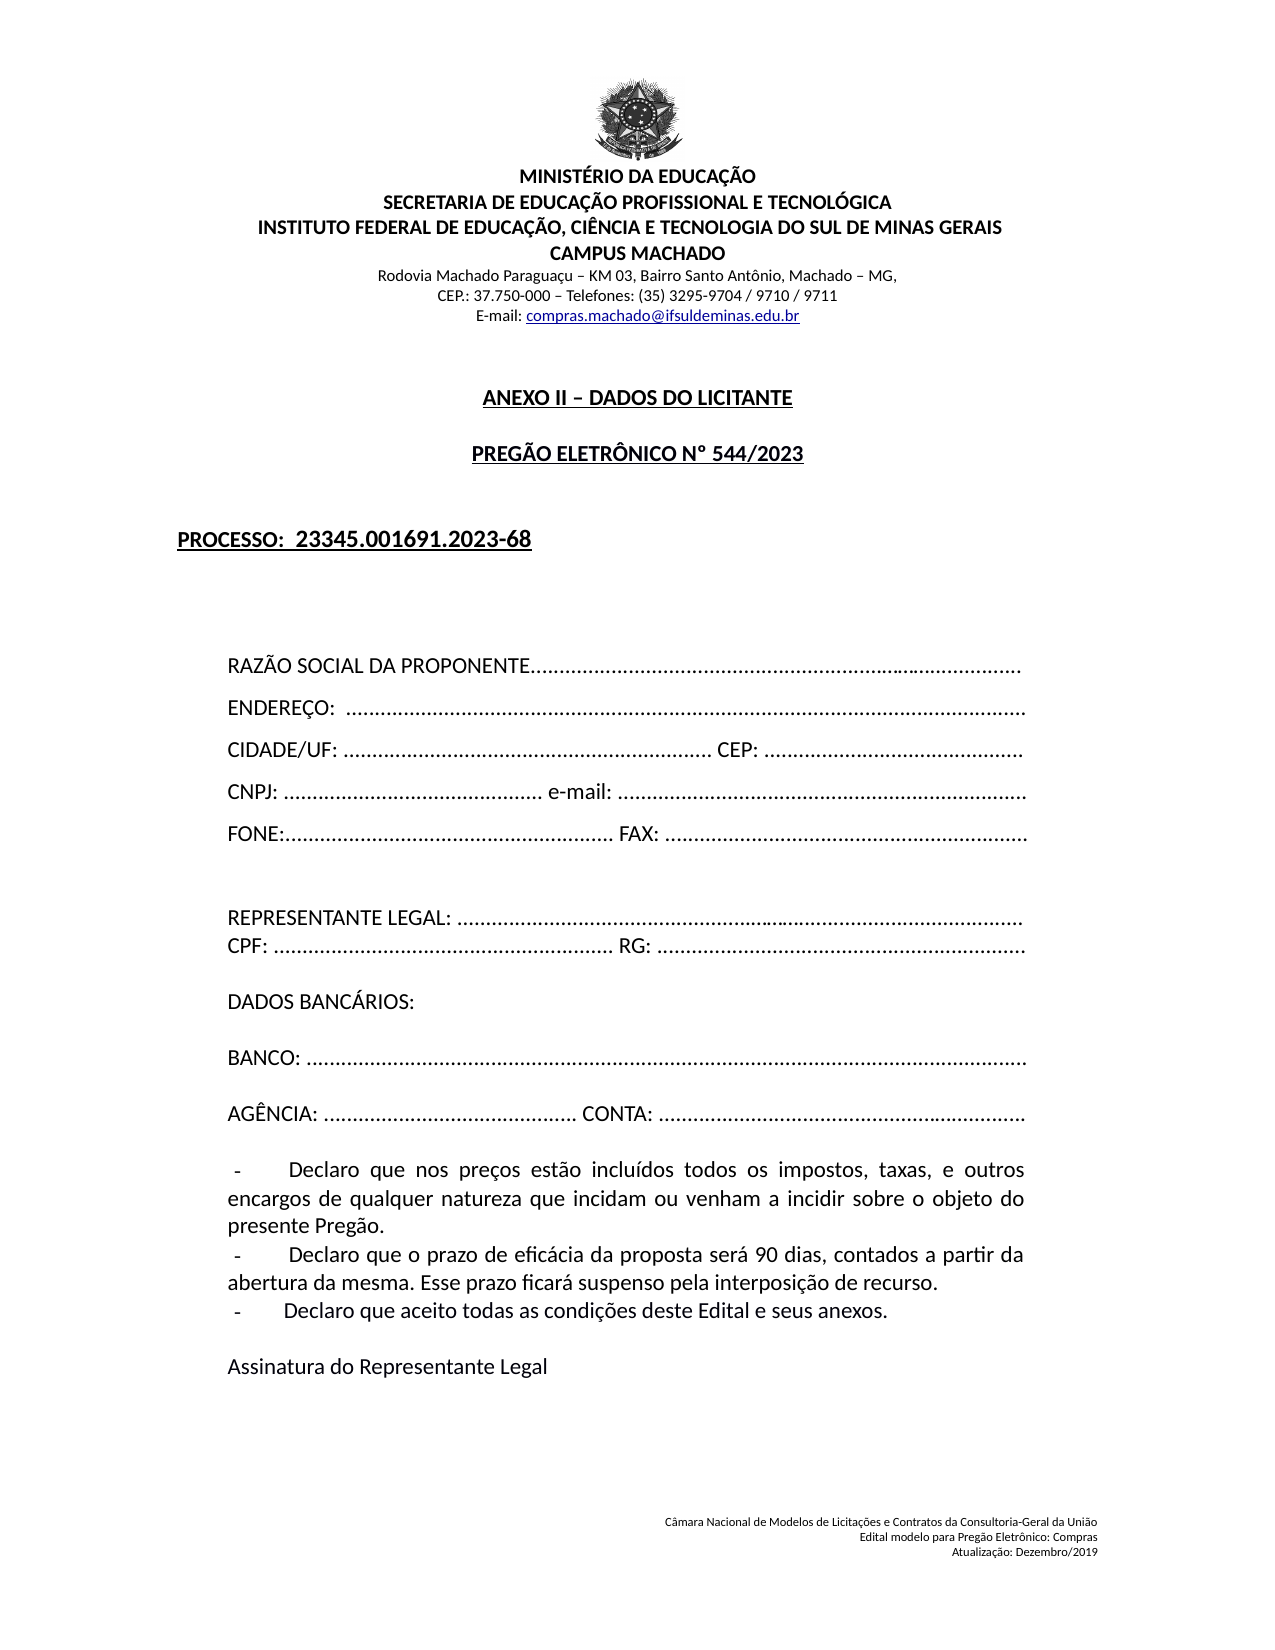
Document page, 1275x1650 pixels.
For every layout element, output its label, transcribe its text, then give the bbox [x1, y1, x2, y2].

list Assinatura do Representante Legal [227, 1352, 1026, 1380]
text FONE:......................................................... FAX: ............................................................... [227, 819, 1098, 847]
text RAZÃO SOCIAL DA PROPONENTE.............................................................………................ [227, 651, 1098, 679]
text BANCO: ............................................................................................................................. [227, 1043, 1098, 1072]
text CNPJ: ............................................. e-mail: ....................................................................... [227, 777, 1098, 805]
list Declaro que nos preços estão incluídos todos os impostos, taxas, e outros encargos de qualquer natureza que incidam ou venham a incidir sobre o objeto do presente Pregão. [227, 1156, 1026, 1240]
list Declaro que aceito todas as condições deste Edital e seus anexos. [227, 1296, 1026, 1324]
text DADOS BANCÁRIOS: [227, 987, 1098, 1016]
text CIDADE/UF: ................................................................ CEP: ............................................. [227, 735, 1098, 763]
text ENDEREÇO: ...................................................................................................................... [227, 693, 1098, 721]
text ANEXO II – DADOS DO LICITANTE [177, 383, 1098, 411]
text CPF: ........................................................... RG: ................................................................ [227, 931, 1098, 959]
text REPRESENTANTE LEGAL: ...................................................………....................................... [227, 903, 1098, 931]
text PROCESSO: 23345.001691.2023-68 [177, 523, 1098, 553]
text PREGÃO ELETRÔNICO Nº 544/2023 [177, 439, 1098, 467]
text AGÊNCIA: ............................................ CONTA: ................................................…............. [227, 1099, 1098, 1128]
list Declaro que o prazo de eficácia da proposta será 90 dias, contados a partir da abertura da mesma. Esse prazo ficará suspenso pela interposição de recurso. [227, 1240, 1026, 1296]
